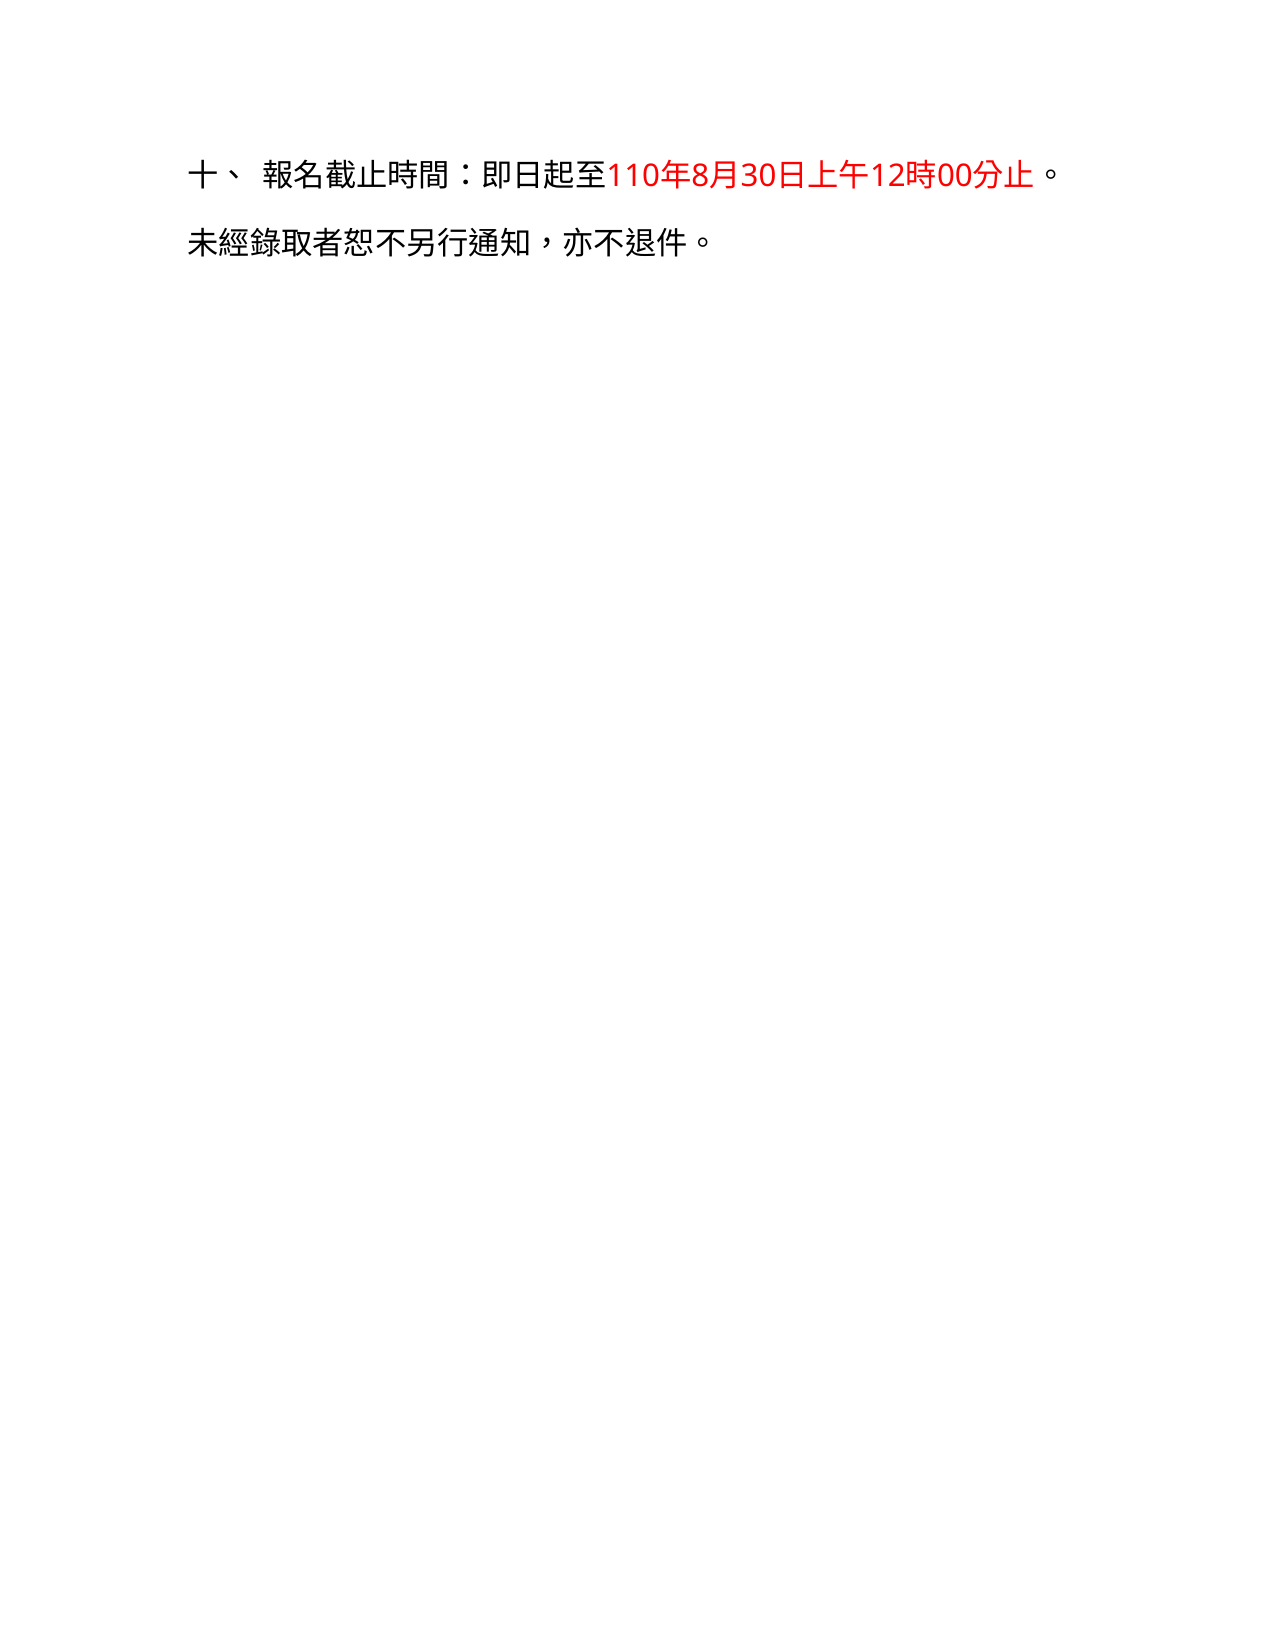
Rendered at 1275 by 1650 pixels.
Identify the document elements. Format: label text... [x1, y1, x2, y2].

text 十、 報名截止時間：即日起至110年8月30日上午12時00分止。 [187, 150, 1087, 195]
text 未經錄取者恕不另行通知，亦不退件。 [187, 218, 1087, 263]
